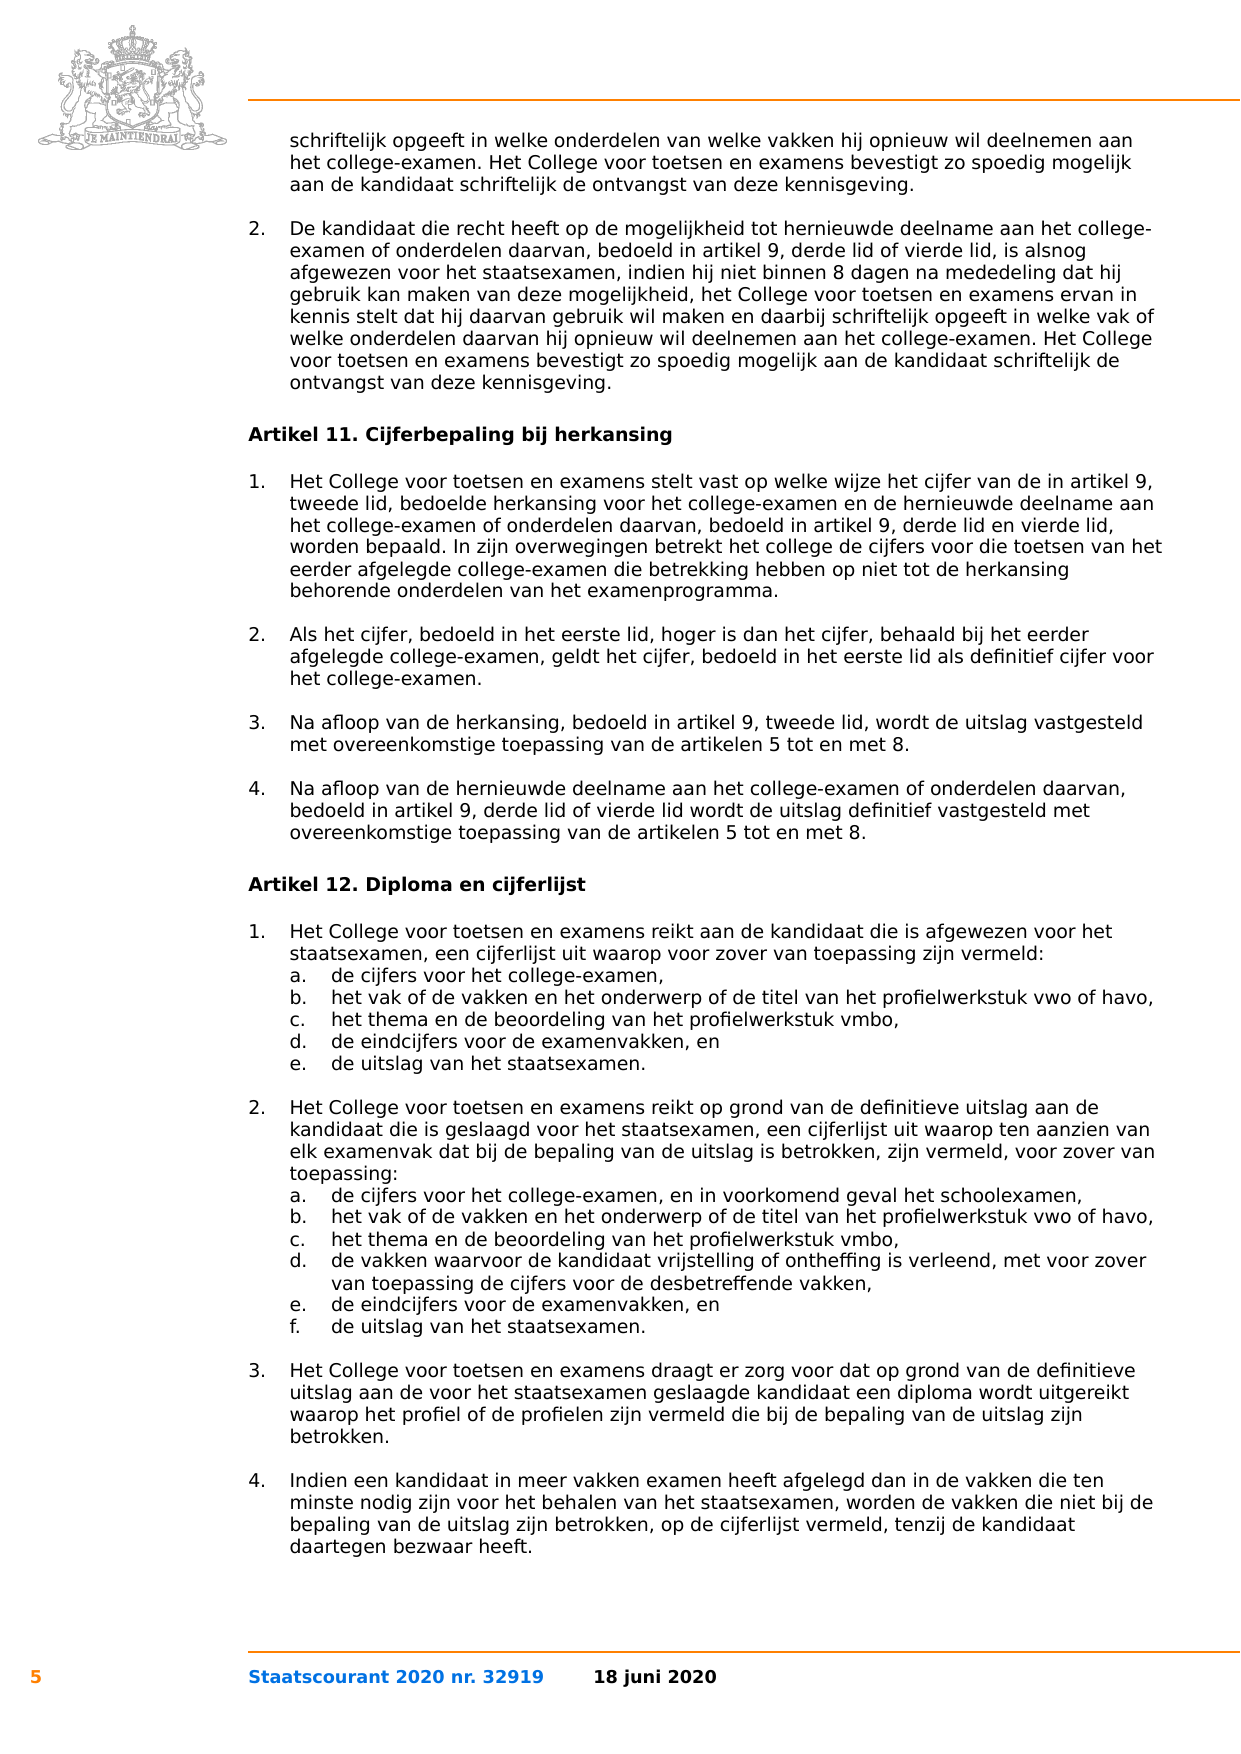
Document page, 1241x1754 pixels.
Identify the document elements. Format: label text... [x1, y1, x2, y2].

text 4. Indien een kandidaat in meer vakken examen heeft afgelegd dan in de vakken die ten minste nodig zijn voor het behalen van het staatsexamen, worden de vakken die niet bij de bepaling van de uitslag zijn betrokken, op de cijferlijst vermeld, tenzij de kandidaat daartegen bezwaar heeft. [248, 1470, 1163, 1558]
text 3. Na afloop van de herkansing, bedoeld in artikel 9, tweede lid, wordt de uitslag vastgesteld met overeenkomstige toepassing van de artikelen 5 tot en met 8. [248, 712, 1163, 756]
text e. de uitslag van het staatsexamen. [289, 1053, 1163, 1075]
subtitle Artikel 12. Diploma en cijferlijst [248, 874, 1163, 896]
text d. de eindcijfers voor de examenvakken, en [289, 1031, 1163, 1053]
text 2. Het College voor toetsen en examens reikt op grond van de definitieve uitslag aan de kandidaat die is geslaagd voor het staatsexamen, een cijferlijst uit waarop ten aanzien van elk examenvak dat bij de bepaling van de uitslag is betrokken, zijn vermeld, voor zover van toepassing: [248, 1097, 1163, 1184]
text 2. Als het cijfer, bedoeld in het eerste lid, hoger is dan het cijfer, behaald bij het eerder afgelegde college-examen, geldt het cijfer, bedoeld in het eerste lid als definitief cijfer voor het college-examen. [248, 624, 1163, 690]
text c. het thema en de beoordeling van het profielwerkstuk vmbo, [289, 1228, 1163, 1250]
text schriftelijk opgeeft in welke onderdelen van welke vakken hij opnieuw wil deelnemen aan het college-examen. Het College voor toetsen en examens bevestigt zo spoedig mogelijk aan de kandidaat schriftelijk de ontvangst van deze kennisgeving. [248, 130, 1163, 196]
text 1. Het College voor toetsen en examens stelt vast op welke wijze het cijfer van de in artikel 9, tweede lid, bedoelde herkansing voor het college-examen en de hernieuwde deelname aan het college-examen of onderdelen daarvan, bedoeld in artikel 9, derde lid en vierde lid, worden bepaald. In zijn overwegingen betrekt het college de cijfers voor die toetsen van het eerder afgelegde college-examen die betrekking hebben op niet tot de herkansing behorende onderdelen van het examenprogramma. [248, 471, 1163, 602]
text b. het vak of de vakken en het onderwerp of de titel van het profielwerkstuk vwo of havo, [289, 987, 1163, 1009]
text a. de cijfers voor het college-examen, en in voorkomend geval het schoolexamen, [289, 1184, 1163, 1206]
subtitle Artikel 11. Cijferbepaling bij herkansing [248, 423, 1163, 446]
text e. de eindcijfers voor de examenvakken, en [289, 1294, 1163, 1316]
text d. de vakken waarvoor de kandidaat vrijstelling of ontheffing is verleend, met voor zover van toepassing de cijfers voor de desbetreffende vakken, [289, 1250, 1163, 1294]
picture [38, 25, 227, 150]
text a. de cijfers voor het college-examen, [289, 965, 1163, 987]
text 2. De kandidaat die recht heeft op de mogelijkheid tot hernieuwde deelname aan het college-examen of onderdelen daarvan, bedoeld in artikel 9, derde lid of vierde lid, is alsnog afgewezen voor het staatsexamen, indien hij niet binnen 8 dagen na mededeling dat hij gebruik kan maken van deze mogelijkheid, het College voor toetsen en examens ervan in kennis stelt dat hij daarvan gebruik wil maken en daarbij schriftelijk opgeeft in welke vak of welke onderdelen daarvan hij opnieuw wil deelnemen aan het college-examen. Het College voor toetsen en examens bevestigt zo spoedig mogelijk aan de kandidaat schriftelijk de ontvangst van deze kennisgeving. [248, 218, 1163, 393]
text 3. Het College voor toetsen en examens draagt er zorg voor dat op grond van de definitieve uitslag aan de voor het staatsexamen geslaagde kandidaat een diploma wordt uitgereikt waarop het profiel of de profielen zijn vermeld die bij de bepaling van de uitslag zijn betrokken. [248, 1360, 1163, 1448]
text 1. Het College voor toetsen en examens reikt aan de kandidaat die is afgewezen voor het staatsexamen, een cijferlijst uit waarop voor zover van toepassing zijn vermeld: [248, 921, 1163, 965]
text c. het thema en de beoordeling van het profielwerkstuk vmbo, [289, 1009, 1163, 1031]
text b. het vak of de vakken en het onderwerp of de titel van het profielwerkstuk vwo of havo, [289, 1206, 1163, 1228]
text f. de uitslag van het staatsexamen. [289, 1316, 1163, 1338]
text 4. Na afloop van de hernieuwde deelname aan het college-examen of onderdelen daarvan, bedoeld in artikel 9, derde lid of vierde lid wordt de uitslag definitief vastgesteld met overeenkomstige toepassing van de artikelen 5 tot en met 8. [248, 778, 1163, 844]
